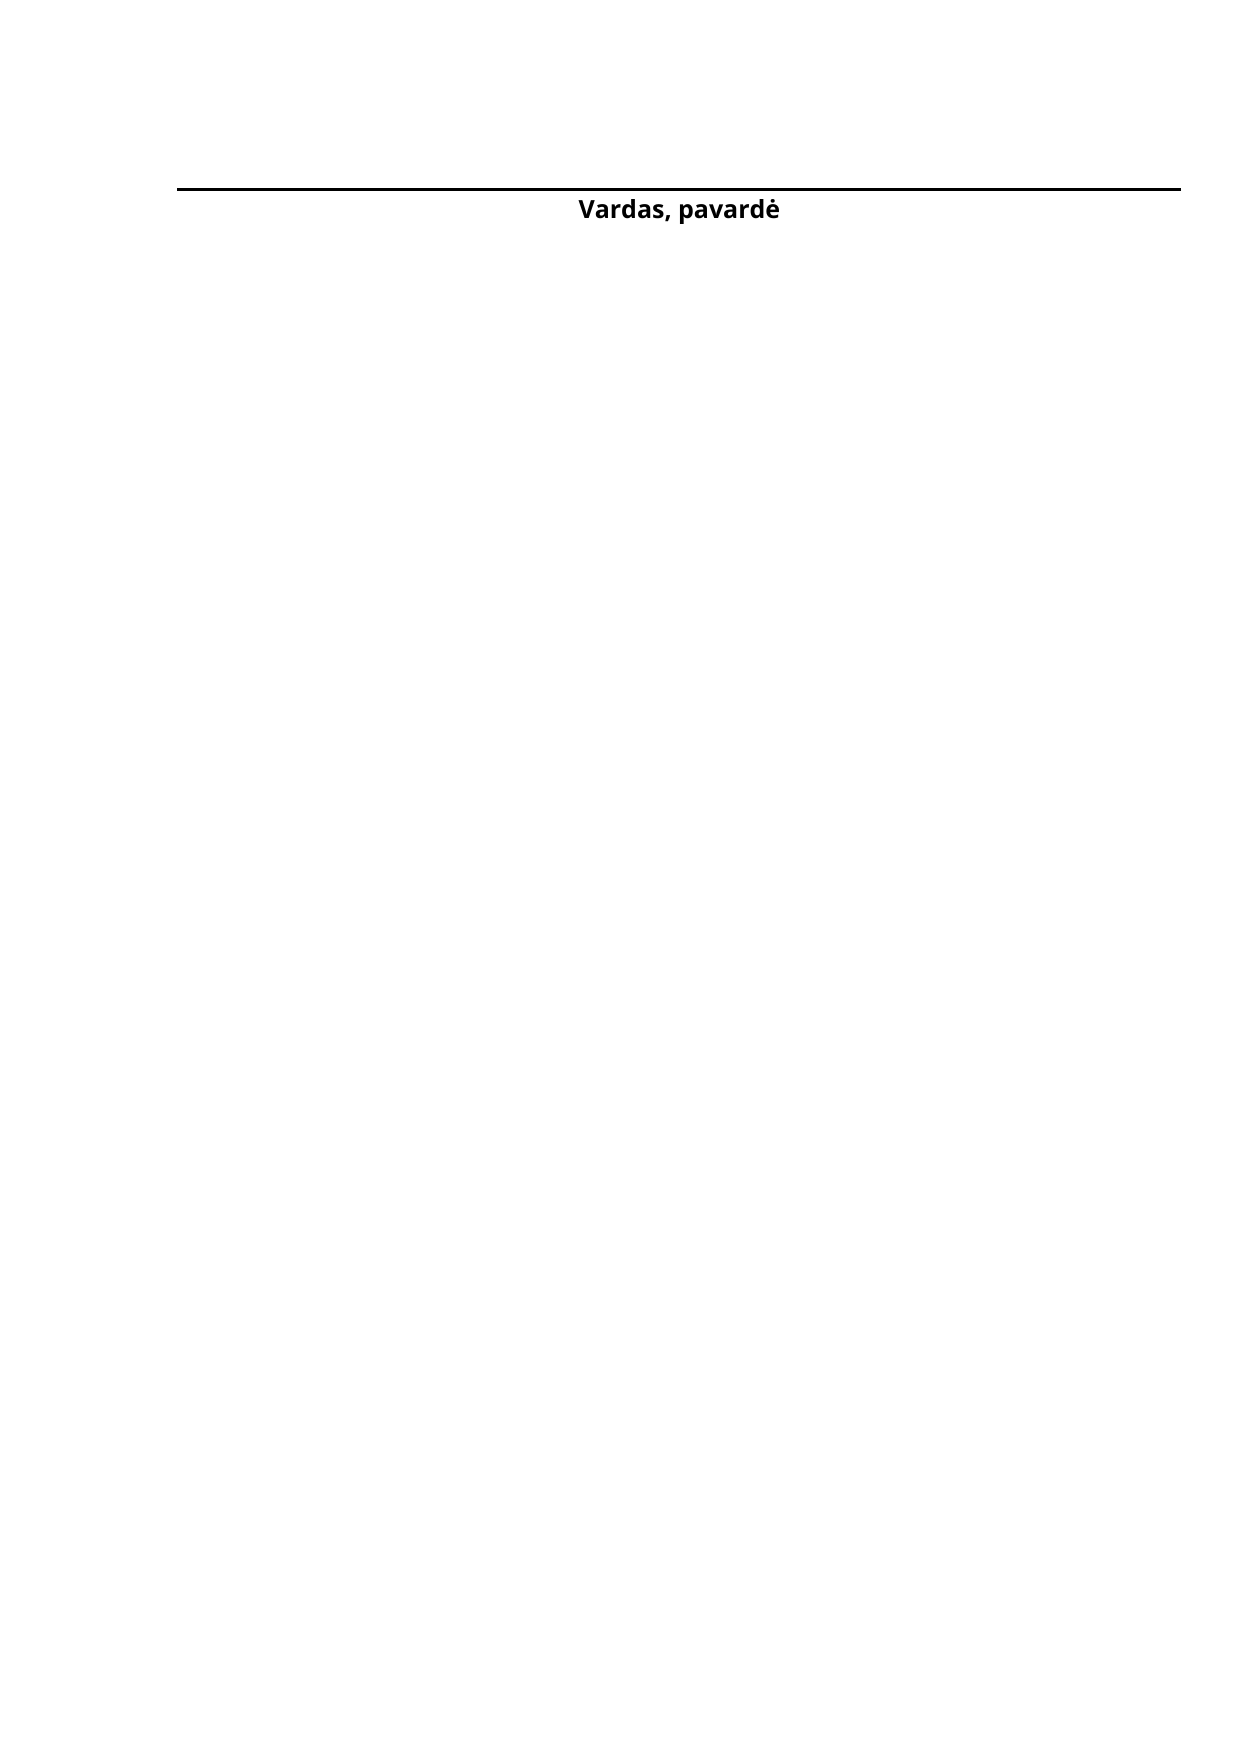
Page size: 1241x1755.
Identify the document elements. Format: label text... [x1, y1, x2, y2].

text Vardas, pavardė [177, 191, 1181, 226]
